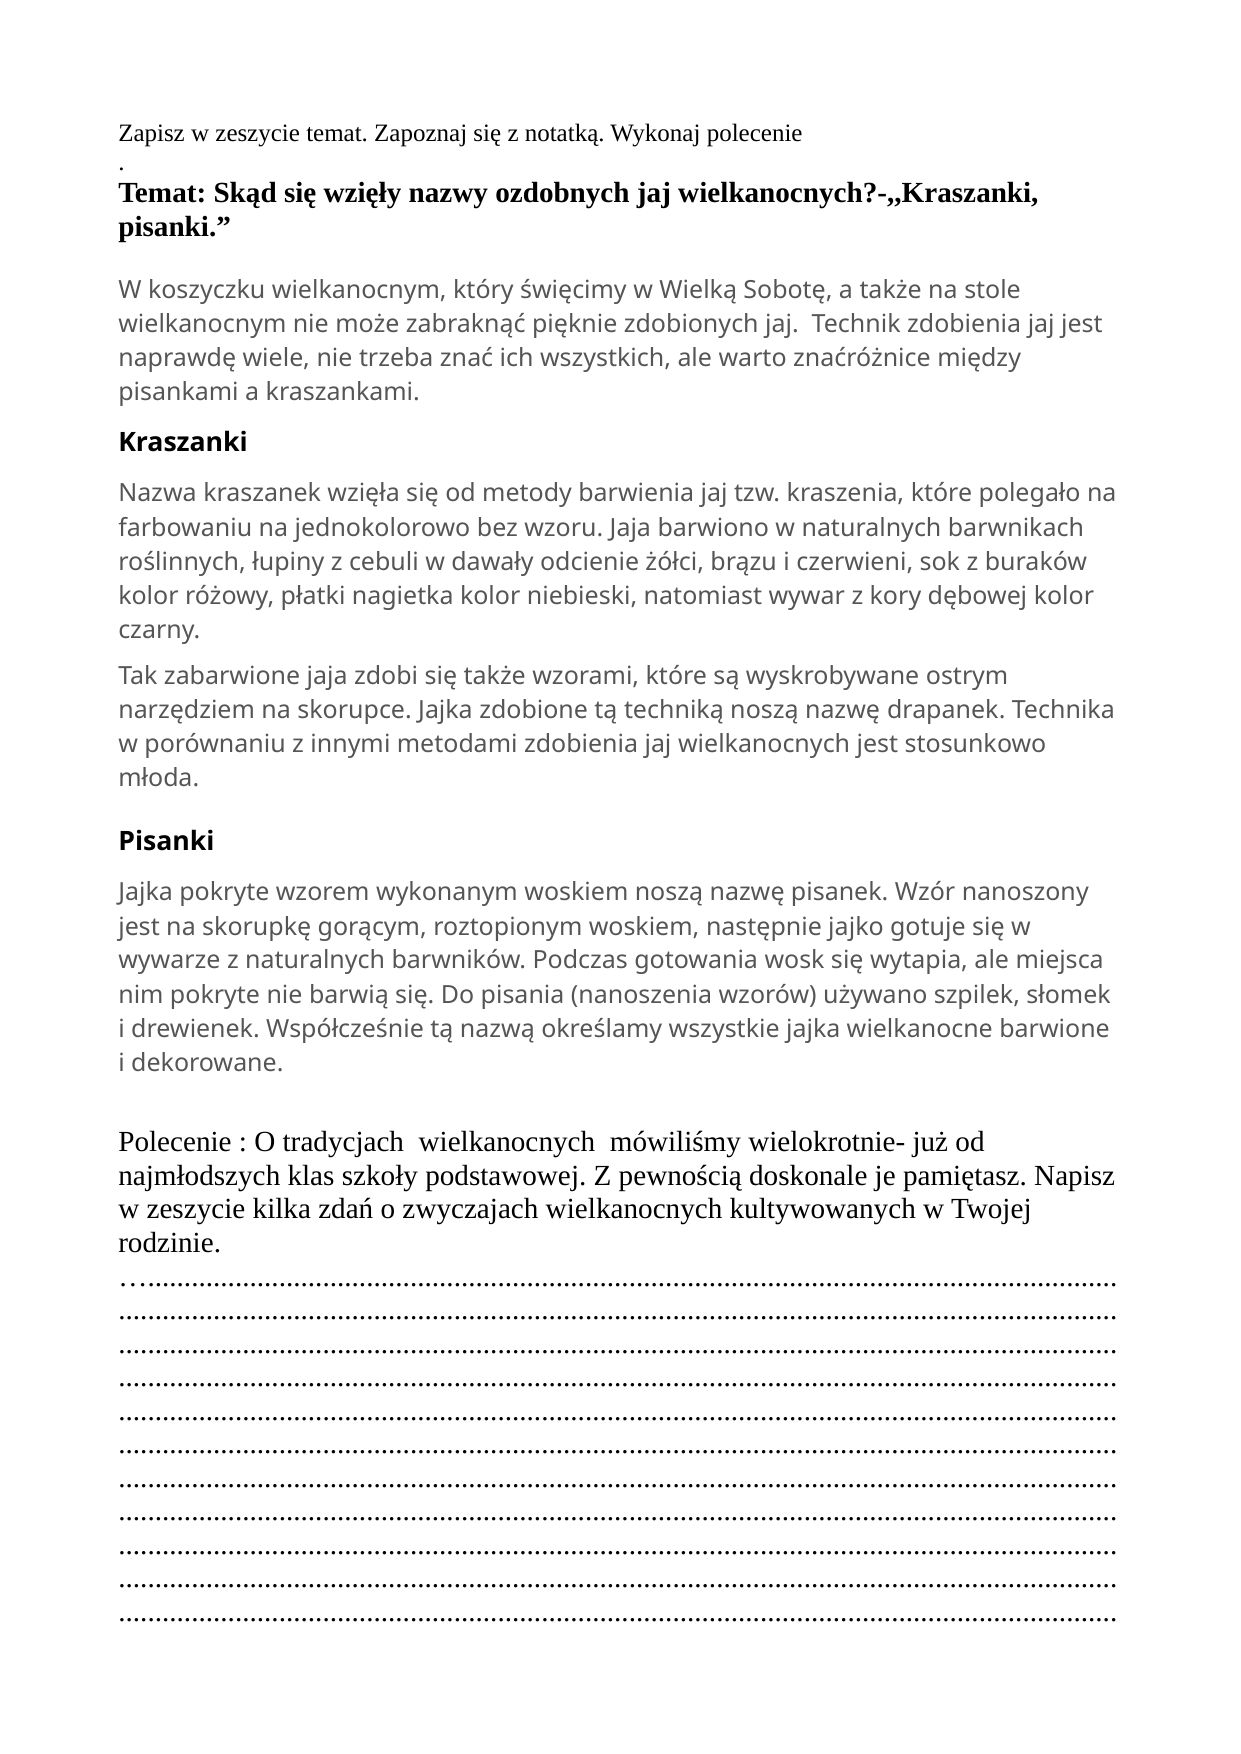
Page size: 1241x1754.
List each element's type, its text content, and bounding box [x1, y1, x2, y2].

text Polecenie : O tradycjach wielkanocnych mówiliśmy wielokrotnie- już od najmłodszych klas szkoły podstawowej. Z pewnością doskonale je pamiętasz. Napisz w zeszycie kilka zdań o zwyczajach wielkanocnych kultywowanych w Twojej rodzinie. [118, 1124, 1122, 1259]
text . [118, 147, 1122, 176]
text Jajka pokryte wzorem wykonanym woskiem noszą nazwę pisanek. Wzór nanoszony jest na skorupkę gorącym, roztopionym woskiem, następnie jajko gotuje się w wywarze z naturalnych barwników. Podczas gotowania wosk się wytapia, ale miejsca nim pokryte nie barwią się. Do pisania (nanoszenia wzorów) używano szpilek, słomek i drewienek. Współcześnie tą nazwą określamy wszystkie jajka wielkanocne barwione i dekorowane. [118, 874, 1122, 1078]
text Temat: Skąd się wzięły nazwy ozdobnych jaj wielkanocnych?-,,Kraszanki, pisanki.” [118, 176, 1122, 243]
text Zapisz w zeszycie temat. Zapoznaj się z notatką. Wykonaj polecenie [118, 118, 1122, 147]
subtitle Pisanki [118, 822, 1122, 858]
subtitle Kraszanki [118, 423, 1122, 459]
text W koszyczku wielkanocnym, który święcimy w Wielką Sobotę, a także na stole wielkanocnym nie może zabraknąć pięknie zdobionych jaj. Technik zdobienia jaj jest naprawdę wiele, nie trzeba znać ich wszystkich, ale warto znaćróżnice między pisankami a kraszankami. [118, 271, 1122, 408]
text …............................................................................................................................................................................................................................................................................................................................................................................................................................................................................................................................................................................................................................................................................................................................................................................................................................................................................................................................................................................................................................................................................................................................................................................................................................................................................................................................................................................................................................................................................................................................................................... [118, 1259, 1122, 1628]
text Nazwa kraszanek wzięła się od metody barwienia jaj tzw. kraszenia, które polegało na farbowaniu na jednokolorowo bez wzoru. Jaja barwiono w naturalnych barwnikach roślinnych, łupiny z cebuli w dawały odcienie żółci, brązu i czerwieni, sok z buraków kolor różowy, płatki nagietka kolor niebieski, natomiast wywar z kory dębowej kolor czarny. [118, 475, 1122, 645]
text Tak zabarwione jaja zdobi się także wzorami, które są wyskrobywane ostrym narzędziem na skorupce. Jajka zdobione tą techniką noszą nazwę drapanek. Technika w porównaniu z innymi metodami zdobienia jaj wielkanocnych jest stosunkowo młoda. [118, 658, 1122, 794]
